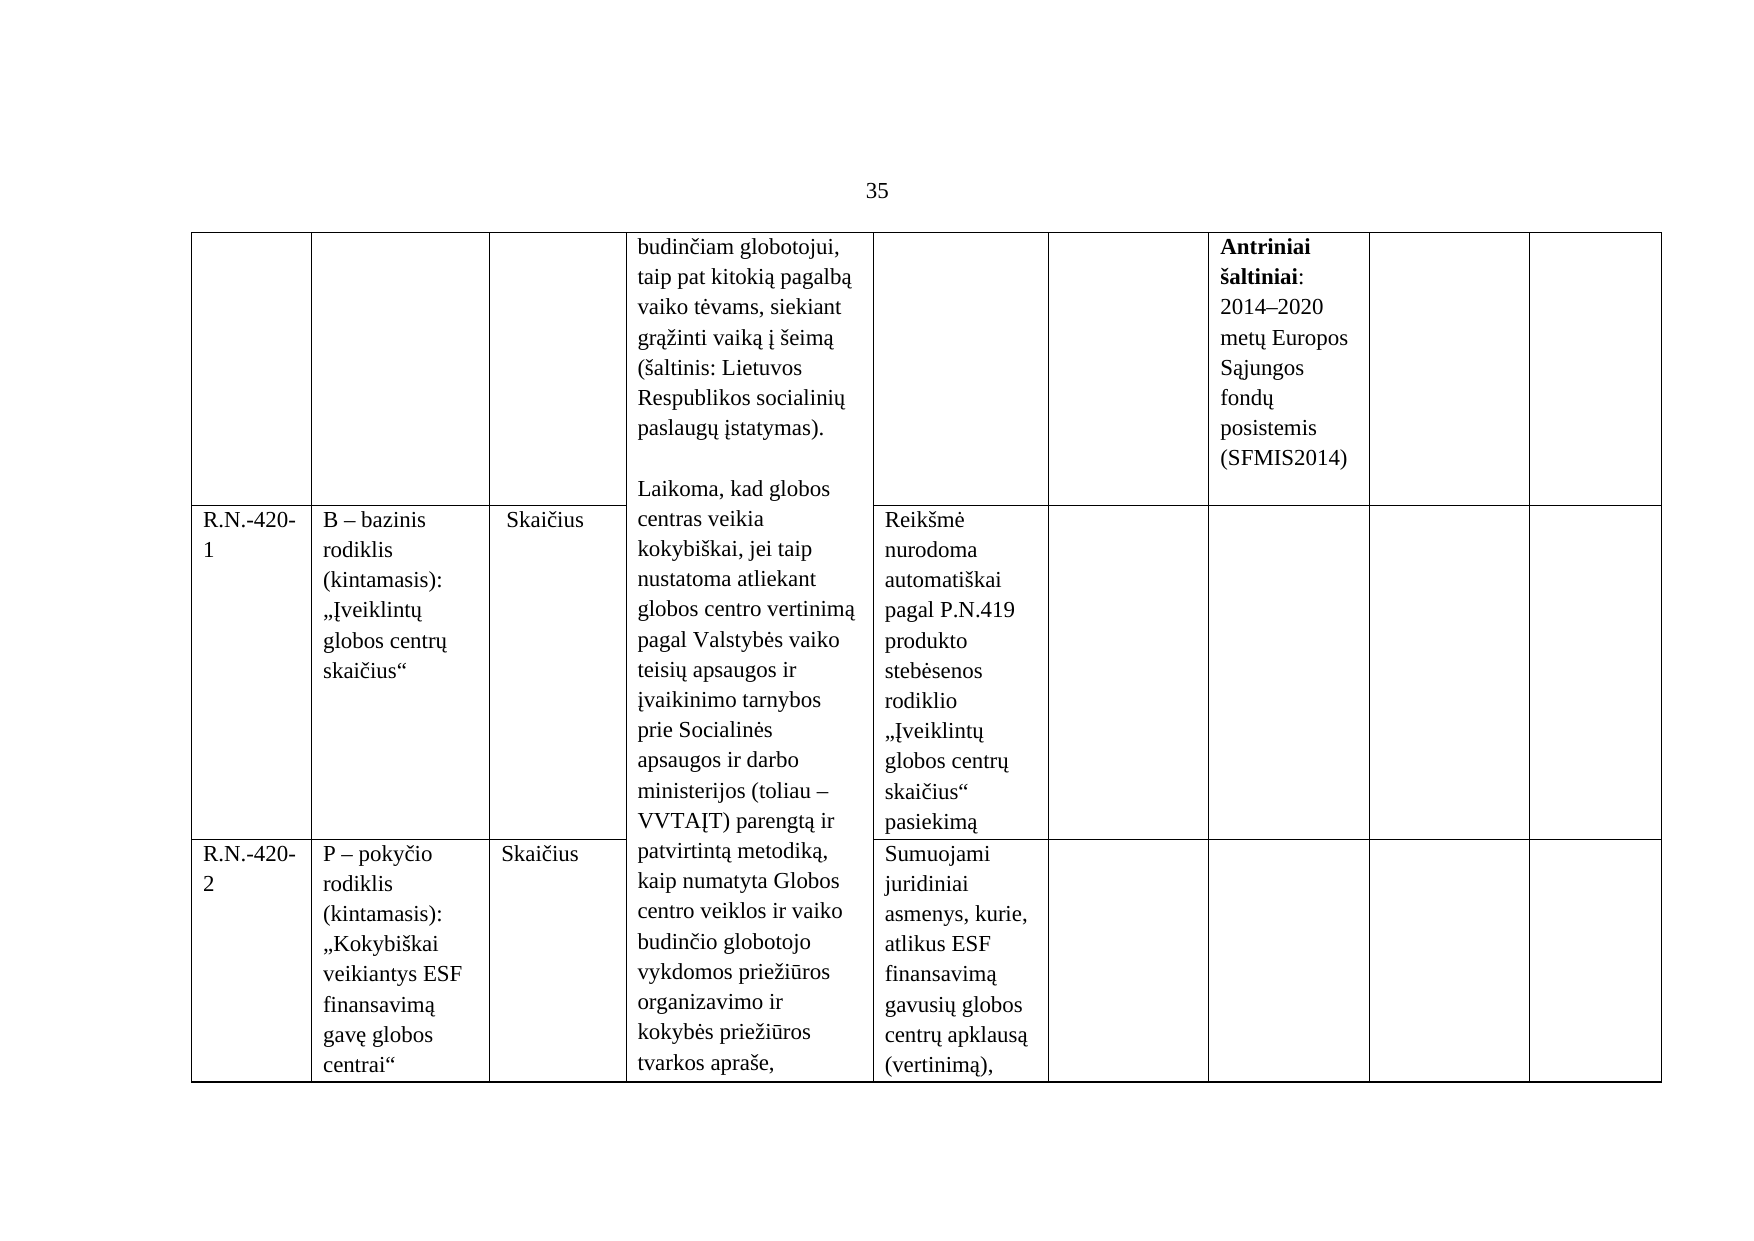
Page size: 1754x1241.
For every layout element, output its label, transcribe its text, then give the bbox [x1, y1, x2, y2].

table_cell P – pokyčio rodiklis (kintamasis): „Kokybiškai veikiantys ESF finansavimą gavę globos centrai“ [312, 840, 489, 1081]
table_cell [1049, 506, 1208, 839]
table_cell [187, 839, 191, 1081]
table_cell [874, 233, 1048, 505]
table_cell [1209, 840, 1369, 1081]
table_cell budinčiam globotojui, taip pat kitokią pagalbą vaiko tėvams, siekiant grąžinti vaiką į šeimą (šaltinis: Lietuvos Respublikos socialinių paslaugų įstatymas). Laikoma, kad globos centras veikia kokybiškai, jei taip nustatoma atliekant globos centro vertinimą pagal Valstybės vaiko teisių apsaugos ir įvaikinimo tarnybos prie Socialinės apsaugos ir darbo ministerijos (toliau – VVTAĮT) parengtą ir patvirtintą metodiką, kaip numatyta Globos centro veiklos ir vaiko budinčio globotojo vykdomos priežiūros organizavimo ir kokybės priežiūros tvarkos apraše, [627, 233, 873, 1081]
table_cell [1049, 233, 1208, 505]
table_cell [187, 232, 191, 505]
table_cell Skaičius [490, 840, 626, 1081]
table_cell [312, 233, 489, 505]
table_cell [490, 233, 626, 505]
table_cell R.N.-420-1 [192, 506, 311, 839]
table_cell [187, 505, 191, 839]
table_cell [1530, 840, 1661, 1081]
table_cell [1530, 506, 1661, 839]
table_cell [1370, 506, 1529, 839]
table_cell Reikšmė nurodoma automatiškai pagal P.N.419 produkto stebėsenos rodiklio „Įveiklintų globos centrų skaičius“ pasiekimą [874, 506, 1048, 839]
table_cell R.N.-420-2 [192, 840, 311, 1081]
table_cell B – bazinis rodiklis (kintamasis): „Įveiklintų globos centrų skaičius“ [312, 506, 489, 839]
table_cell [192, 233, 311, 505]
table_cell Antriniai šaltiniai: 2014–2020 metų Europos Sąjungos fondų posistemis (SFMIS2014) [1209, 233, 1369, 505]
table_cell [1049, 840, 1208, 1081]
table_cell [1209, 506, 1369, 839]
table_cell [1370, 840, 1529, 1081]
table_cell Sumuojami juridiniai asmenys, kurie, atlikus ESF finansavimą gavusių globos centrų apklausą (vertinimą), [874, 840, 1048, 1081]
table_cell Skaičius [490, 506, 626, 839]
table_cell [1370, 233, 1529, 505]
table_cell [1530, 233, 1661, 505]
